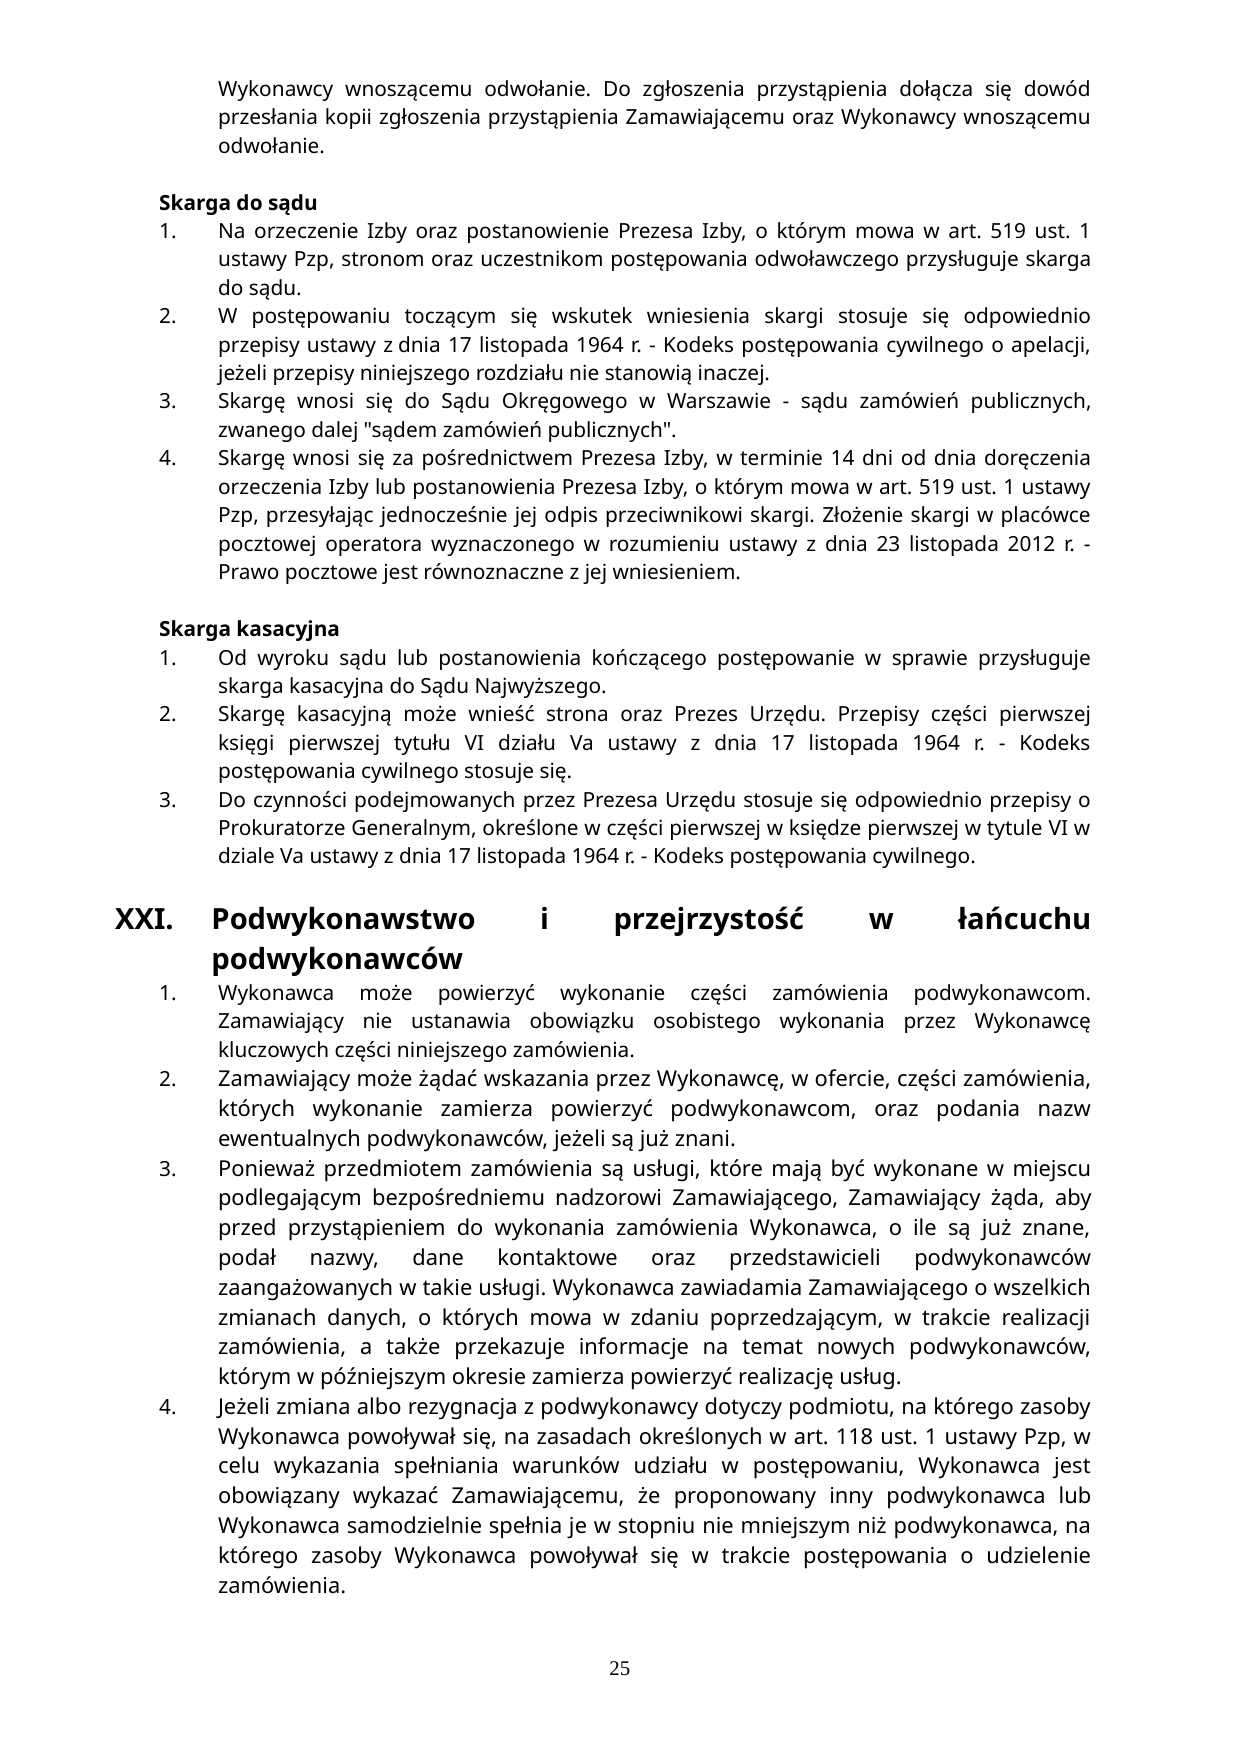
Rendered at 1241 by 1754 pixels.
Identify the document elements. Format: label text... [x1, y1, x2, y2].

list Skargę kasacyjną może wnieść strona oraz Prezes Urzędu. Przepisy części pierwszej księgi pierwszej tytułu VI działu Va ustawy z dnia 17 listopada 1964 r. - Kodeks postępowania cywilnego stosuje się. [159, 699, 1092, 785]
list Skargę wnosi się za pośrednictwem Prezesa Izby, w terminie 14 dni od dnia doręczenia orzeczenia Izby lub postanowienia Prezesa Izby, o którym mowa w art. 519 ust. 1 ustawy Pzp, przesyłając jednocześnie jej odpis przeciwnikowi skargi. Złożenie skargi w placówce pocztowej operatora wyznaczonego w rozumieniu ustawy z dnia 23 listopada 2012 r. - Prawo pocztowe jest równoznaczne z jej wniesieniem. [159, 443, 1092, 586]
list Jeżeli zmiana albo rezygnacja z podwykonawcy dotyczy podmiotu, na którego zasoby Wykonawca powoływał się, na zasadach określonych w art. 118 ust. 1 ustawy Pzp, w celu wykazania spełniania warunków udziału w postępowaniu, Wykonawca jest obowiązany wykazać Zamawiającemu, że proponowany inny podwykonawca lub Wykonawca samodzielnie spełnia je w stopniu nie mniejszym niż podwykonawca, na którego zasoby Wykonawca powoływał się w trakcie postępowania o udzielenie zamówienia. [159, 1391, 1092, 1599]
subtitle Skarga kasacyjna [159, 614, 1092, 643]
list Do czynności podejmowanych przez Prezesa Urzędu stosuje się odpowiednio przepisy o Prokuratorze Generalnym, określone w części pierwszej w księdze pierwszej w tytule VI w dziale Va ustawy z dnia 17 listopada 1964 r. - Kodeks postępowania cywilnego. [159, 785, 1092, 870]
subtitle Podwykonawstwo i przejrzystość w łańcuchu podwykonawców [174, 898, 1092, 978]
list Od wyroku sądu lub postanowienia kończącego postępowanie w sprawie przysługuje skarga kasacyjna do Sądu Najwyższego. [159, 643, 1092, 699]
list Wykonawca może powierzyć wykonanie części zamówienia podwykonawcom. Zamawiający nie ustanawia obowiązku osobistego wykonania przez Wykonawcę kluczowych części niniejszego zamówienia. [159, 978, 1092, 1063]
list W postępowaniu toczącym się wskutek wniesienia skargi stosuje się odpowiednio przepisy ustawy z dnia 17 listopada 1964 r. - Kodeks postępowania cywilnego o apelacji, jeżeli przepisy niniejszego rozdziału nie stanowią inaczej. [159, 301, 1092, 387]
list Skargę wnosi się do Sądu Okręgowego w Warszawie - sądu zamówień publicznych, zwanego dalej "sądem zamówień publicznych". [159, 387, 1092, 443]
list Wykonawcy wnoszącemu odwołanie. Do zgłoszenia przystąpienia dołącza się dowód przesłania kopii zgłoszenia przystąpienia Zamawiającemu oraz Wykonawcy wnoszącemu odwołanie. [159, 74, 1092, 159]
subtitle Skarga do sądu [159, 188, 1092, 216]
list Zamawiający może żądać wskazania przez Wykonawcę, w ofercie, części zamówienia, których wykonanie zamierza powierzyć podwykonawcom, oraz podania nazw ewentualnych podwykonawców, jeżeli są już znani. [159, 1063, 1092, 1153]
list Ponieważ przedmiotem zamówienia są usługi, które mają być wykonane w miejscu podlegającym bezpośredniemu nadzorowi Zamawiającego, Zamawiający żąda, aby przed przystąpieniem do wykonania zamówienia Wykonawca, o ile są już znane, podał nazwy, dane kontaktowe oraz przedstawicieli podwykonawców zaangażowanych w takie usługi. Wykonawca zawiadamia Zamawiającego o wszelkich zmianach danych, o których mowa w zdaniu poprzedzającym, w trakcie realizacji zamówienia, a także przekazuje informacje na temat nowych podwykonawców, którym w późniejszym okresie zamierza powierzyć realizację usług. [159, 1153, 1092, 1391]
list Na orzeczenie Izby oraz postanowienie Prezesa Izby, o którym mowa w art. 519 ust. 1 ustawy Pzp, stronom oraz uczestnikom postępowania odwoławczego przysługuje skarga do sądu. [159, 216, 1092, 301]
